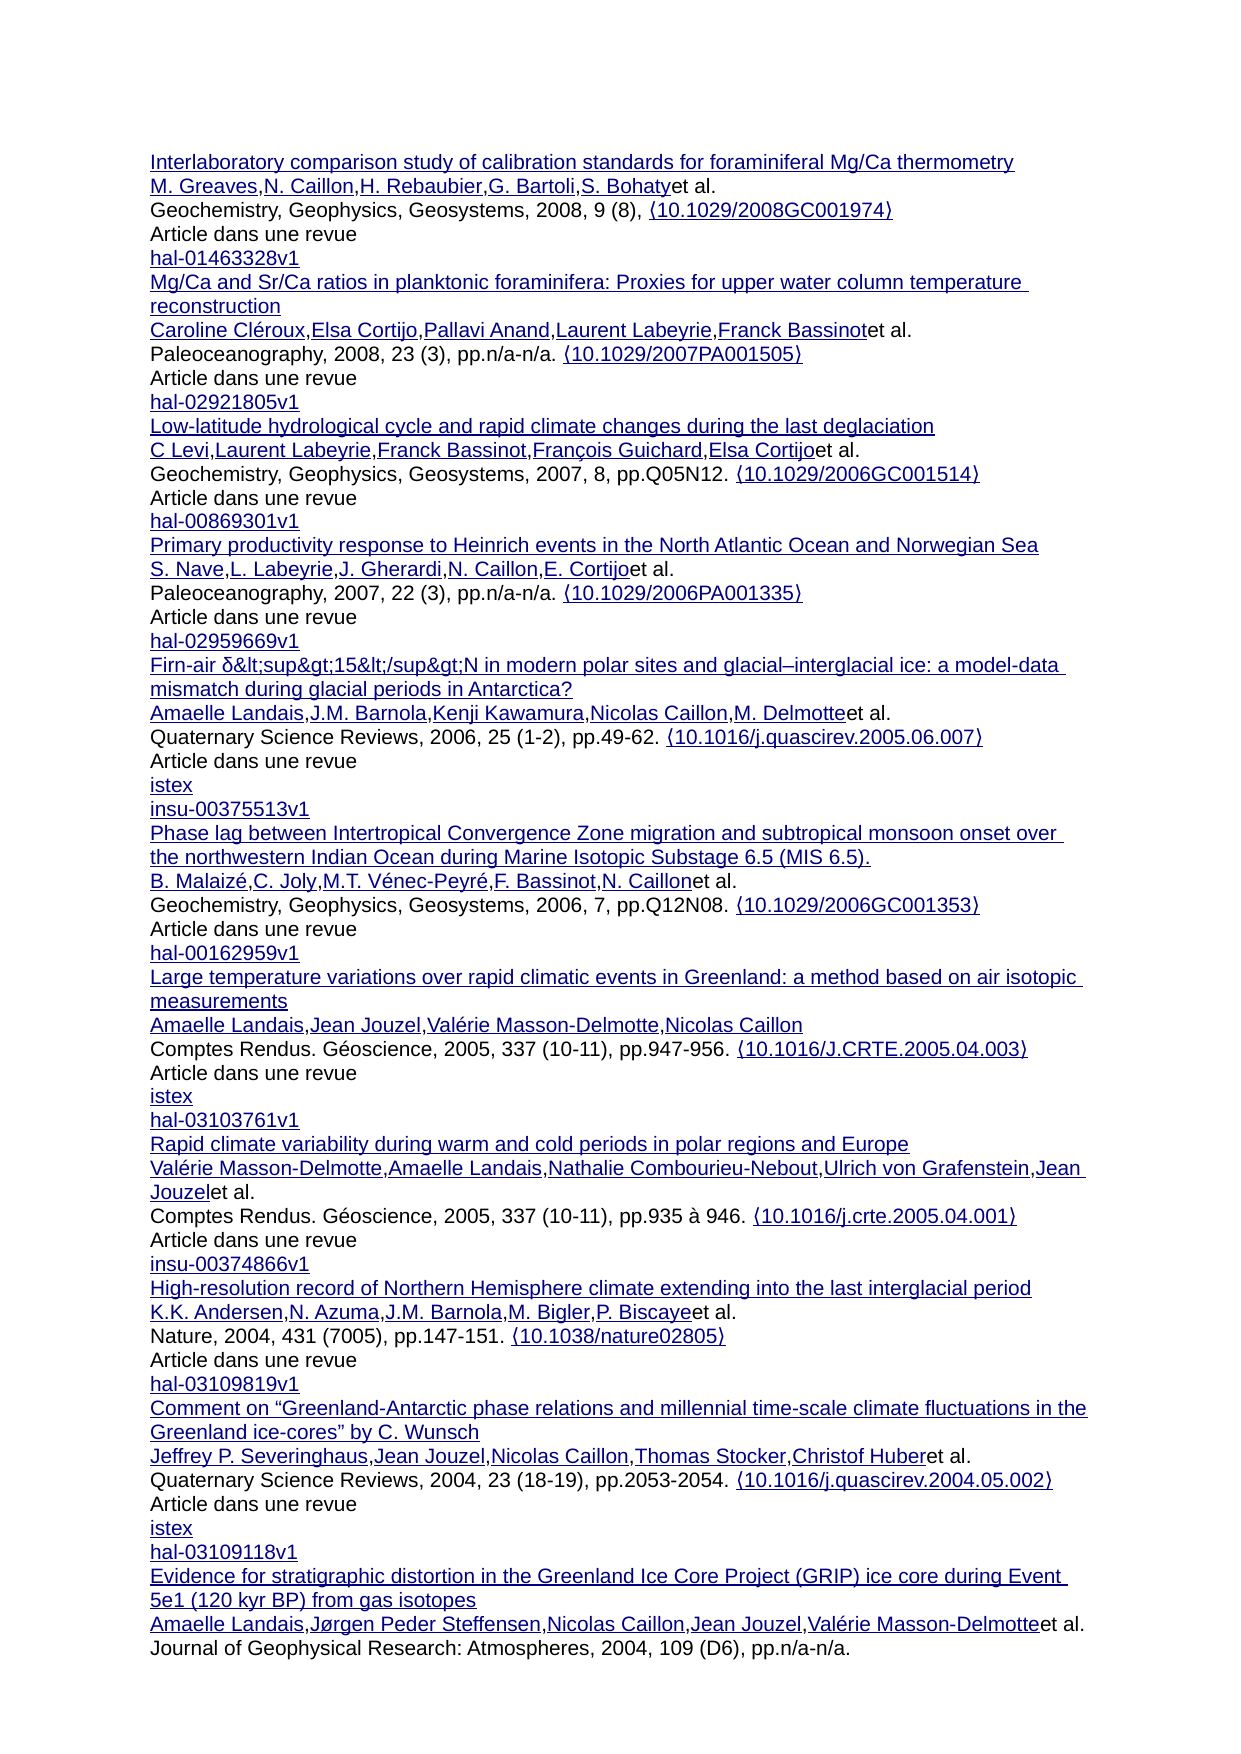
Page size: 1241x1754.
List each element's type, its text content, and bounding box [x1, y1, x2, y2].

table_cell Rapid climate variability during warm and cold periods in polar regions and Europe Valérie Masson-Delmotte,Amaelle Landais,Nathalie Combourieu-Nebout,Ulrich von Grafenstein,Jean Jouzelet al. Comptes Rendus. Géoscience, 2005, 337 (10-11), pp.935 à 946. ⟨10.1016/j.crte.2005.04.001⟩ Article dans une revue insu-00374866v1 [150, 1132, 1090, 1276]
table_cell Primary productivity response to Heinrich events in the North Atlantic Ocean and Norwegian Sea S. Nave,L. Labeyrie,J. Gherardi,N. Caillon,E. Cortijoet al. Paleoceanography, 2007, 22 (3), pp.n/a-n/a. ⟨10.1029/2006PA001335⟩ Article dans une revue hal-02959669v1 [150, 533, 1090, 653]
table_cell Phase lag between Intertropical Convergence Zone migration and subtropical monsoon onset over the northwestern Indian Ocean during Marine Isotopic Substage 6.5 (MIS 6.5). B. Malaizé,C. Joly,M.T. Vénec-Peyré,F. Bassinot,N. Caillonet al. Geochemistry, Geophysics, Geosystems, 2006, 7, pp.Q12N08. ⟨10.1029/2006GC001353⟩ Article dans une revue hal-00162959v1 [150, 821, 1090, 964]
table_cell Interlaboratory comparison study of calibration standards for foraminiferal Mg/Ca thermometry M. Greaves,N. Caillon,H. Rebaubier,G. Bartoli,S. Bohatyet al. Geochemistry, Geophysics, Geosystems, 2008, 9 (8), ⟨10.1029/2008GC001974⟩ Article dans une revue hal-01463328v1 [150, 150, 1090, 270]
table_cell Firn-air δ&lt;sup&gt;15&lt;/sup&gt;N in modern polar sites and glacial–interglacial ice: a model-data mismatch during glacial periods in Antarctica? Amaelle Landais,J.M. Barnola,Kenji Kawamura,Nicolas Caillon,M. Delmotteet al. Quaternary Science Reviews, 2006, 25 (1-2), pp.49-62. ⟨10.1016/j.quascirev.2005.06.007⟩ Article dans une revue istex insu-00375513v1 [150, 653, 1090, 821]
table_cell Low-latitude hydrological cycle and rapid climate changes during the last deglaciation C Levi,Laurent Labeyrie,Franck Bassinot,François Guichard,Elsa Cortijoet al. Geochemistry, Geophysics, Geosystems, 2007, 8, pp.Q05N12. ⟨10.1029/2006GC001514⟩ Article dans une revue hal-00869301v1 [150, 414, 1090, 533]
table_cell Mg/Ca and Sr/Ca ratios in planktonic foraminifera: Proxies for upper water column temperature reconstruction Caroline Cléroux,Elsa Cortijo,Pallavi Anand,Laurent Labeyrie,Franck Bassinotet al. Paleoceanography, 2008, 23 (3), pp.n/a-n/a. ⟨10.1029/2007PA001505⟩ Article dans une revue hal-02921805v1 [150, 270, 1090, 413]
table_cell Large temperature variations over rapid climatic events in Greenland: a method based on air isotopic measurements Amaelle Landais,Jean Jouzel,Valérie Masson-Delmotte,Nicolas Caillon Comptes Rendus. Géoscience, 2005, 337 (10-11), pp.947-956. ⟨10.1016/J.CRTE.2005.04.003⟩ Article dans une revue istex hal-03103761v1 [150, 965, 1090, 1132]
table_cell Evidence for stratigraphic distortion in the Greenland Ice Core Project (GRIP) ice core during Event 5e1 (120 kyr BP) from gas isotopes Amaelle Landais,Jørgen Peder Steffensen,Nicolas Caillon,Jean Jouzel,Valérie Masson-Delmotteet al. Journal of Geophysical Research: Atmospheres, 2004, 109 (D6), pp.n/a-n/a. [150, 1564, 1090, 1659]
table_cell High-resolution record of Northern Hemisphere climate extending into the last interglacial period K.K. Andersen,N. Azuma,J.M. Barnola,M. Bigler,P. Biscayeet al. Nature, 2004, 431 (7005), pp.147-151. ⟨10.1038/nature02805⟩ Article dans une revue hal-03109819v1 [150, 1276, 1090, 1396]
table_cell Comment on “Greenland-Antarctic phase relations and millennial time-scale climate fluctuations in the Greenland ice-cores” by C. Wunsch Jeffrey P. Severinghaus,Jean Jouzel,Nicolas Caillon,Thomas Stocker,Christof Huberet al. Quaternary Science Reviews, 2004, 23 (18-19), pp.2053-2054. ⟨10.1016/j.quascirev.2004.05.002⟩ Article dans une revue istex hal-03109118v1 [150, 1396, 1090, 1563]
